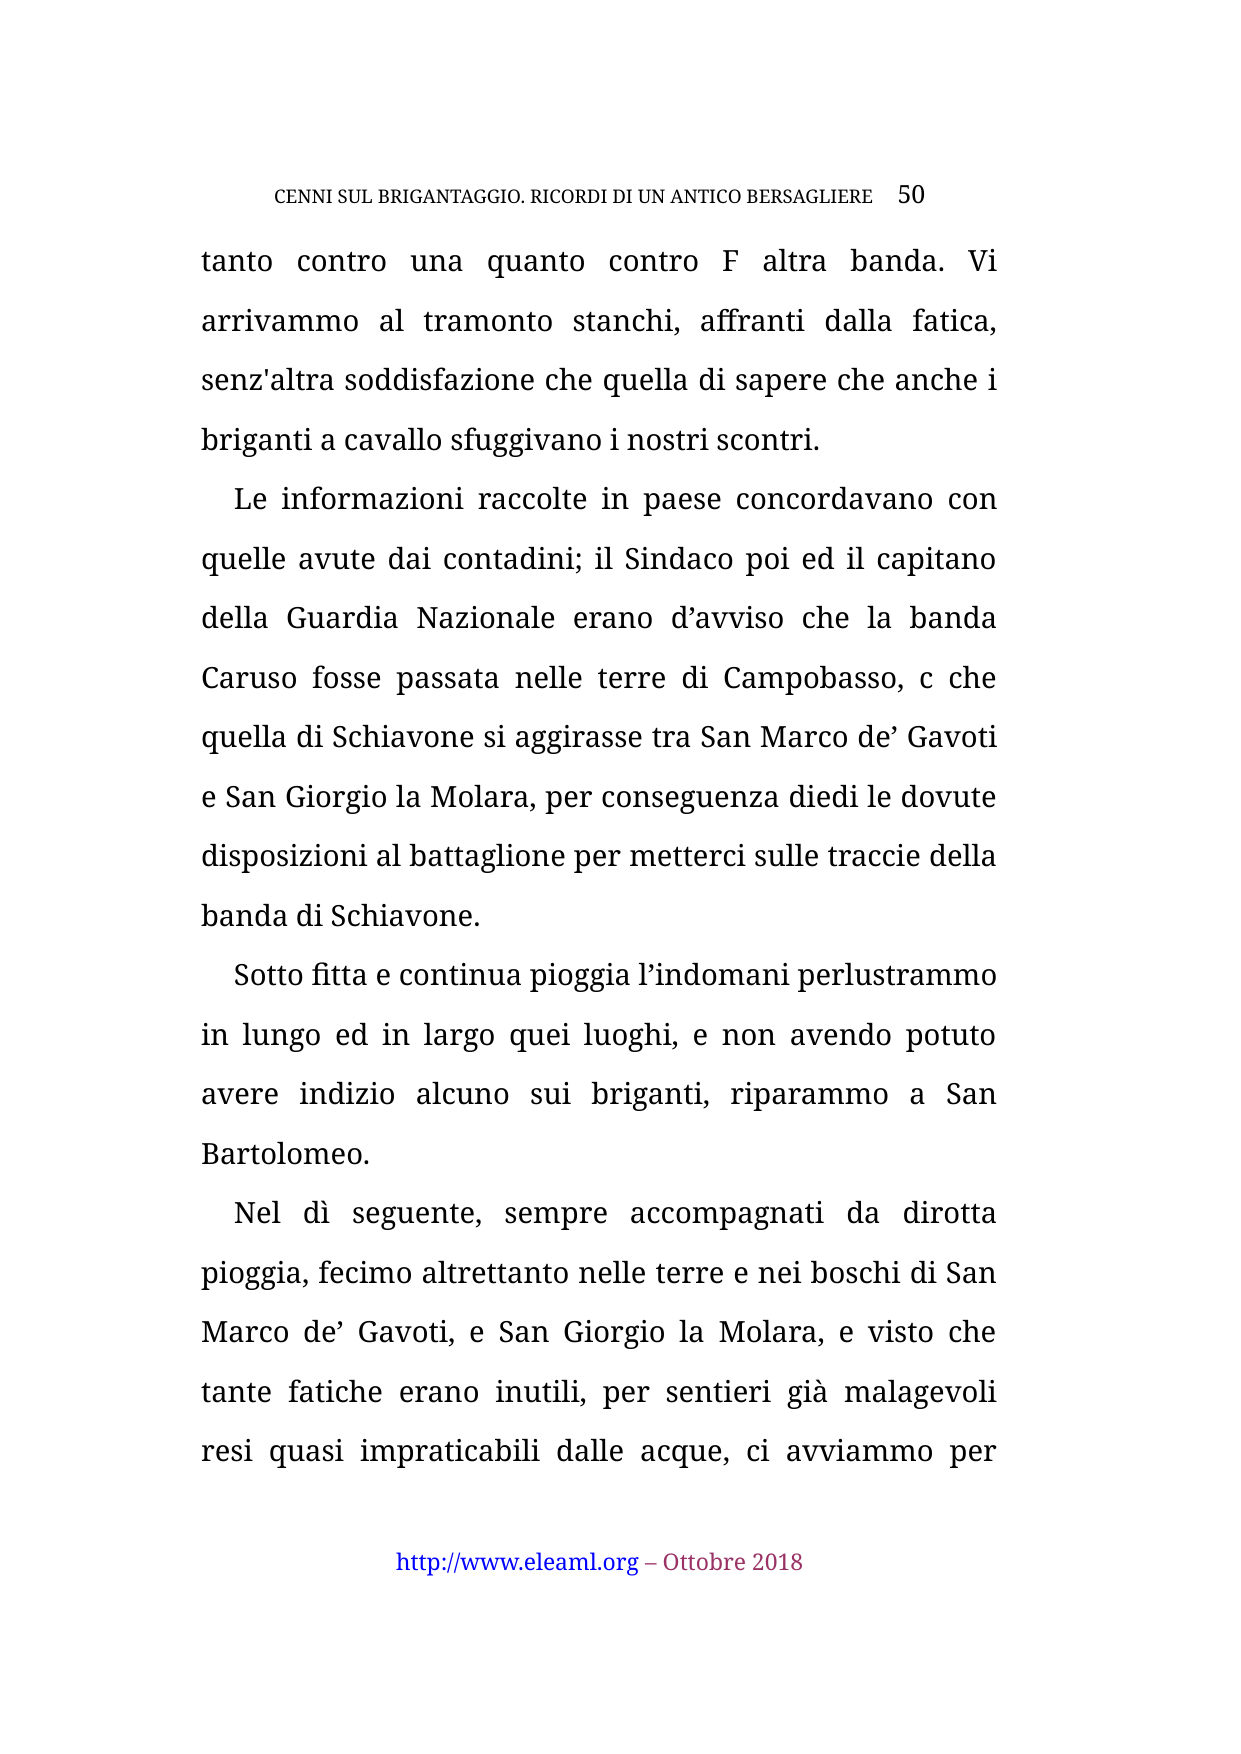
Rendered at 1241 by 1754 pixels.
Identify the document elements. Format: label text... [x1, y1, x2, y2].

text Le informazioni raccolte in paese concordavano con quelle avute dai contadini; il Sindaco poi ed il capitano della Guardia Nazionale erano d’avviso che la banda Caruso fosse passata nelle terre di Campobasso, c che quella di Schiavone si aggirasse tra San Marco de’ Gavoti e San Giorgio la Molara, per conseguenza diedi le dovute disposizioni al battaglione per metterci sulle traccie della banda di Schiavone. [201, 479, 998, 935]
text Nel dì seguente, sempre accompagnati da dirotta pioggia, fecimo altrettanto nelle terre e nei boschi di San Marco de’ Gavoti, e San Giorgio la Molara, e visto che tante fatiche erano inutili, per sentieri già malagevoli resi quasi impraticabili dalle acque, ci avviammo per [201, 1192, 998, 1470]
text tanto contro una quanto contro F altra banda. Vi arrivammo al tramonto stanchi, affranti dalla fatica, senz'altra soddisfazione che quella di sapere che anche i briganti a cavallo sfuggivano i nostri scontri. [201, 241, 998, 459]
text Sotto fitta e continua pioggia l’indomani perlustrammo in lungo ed in largo quei luoghi, e non avendo potuto avere indizio alcuno sui briganti, riparammo a San Bartolomeo. [201, 954, 998, 1173]
